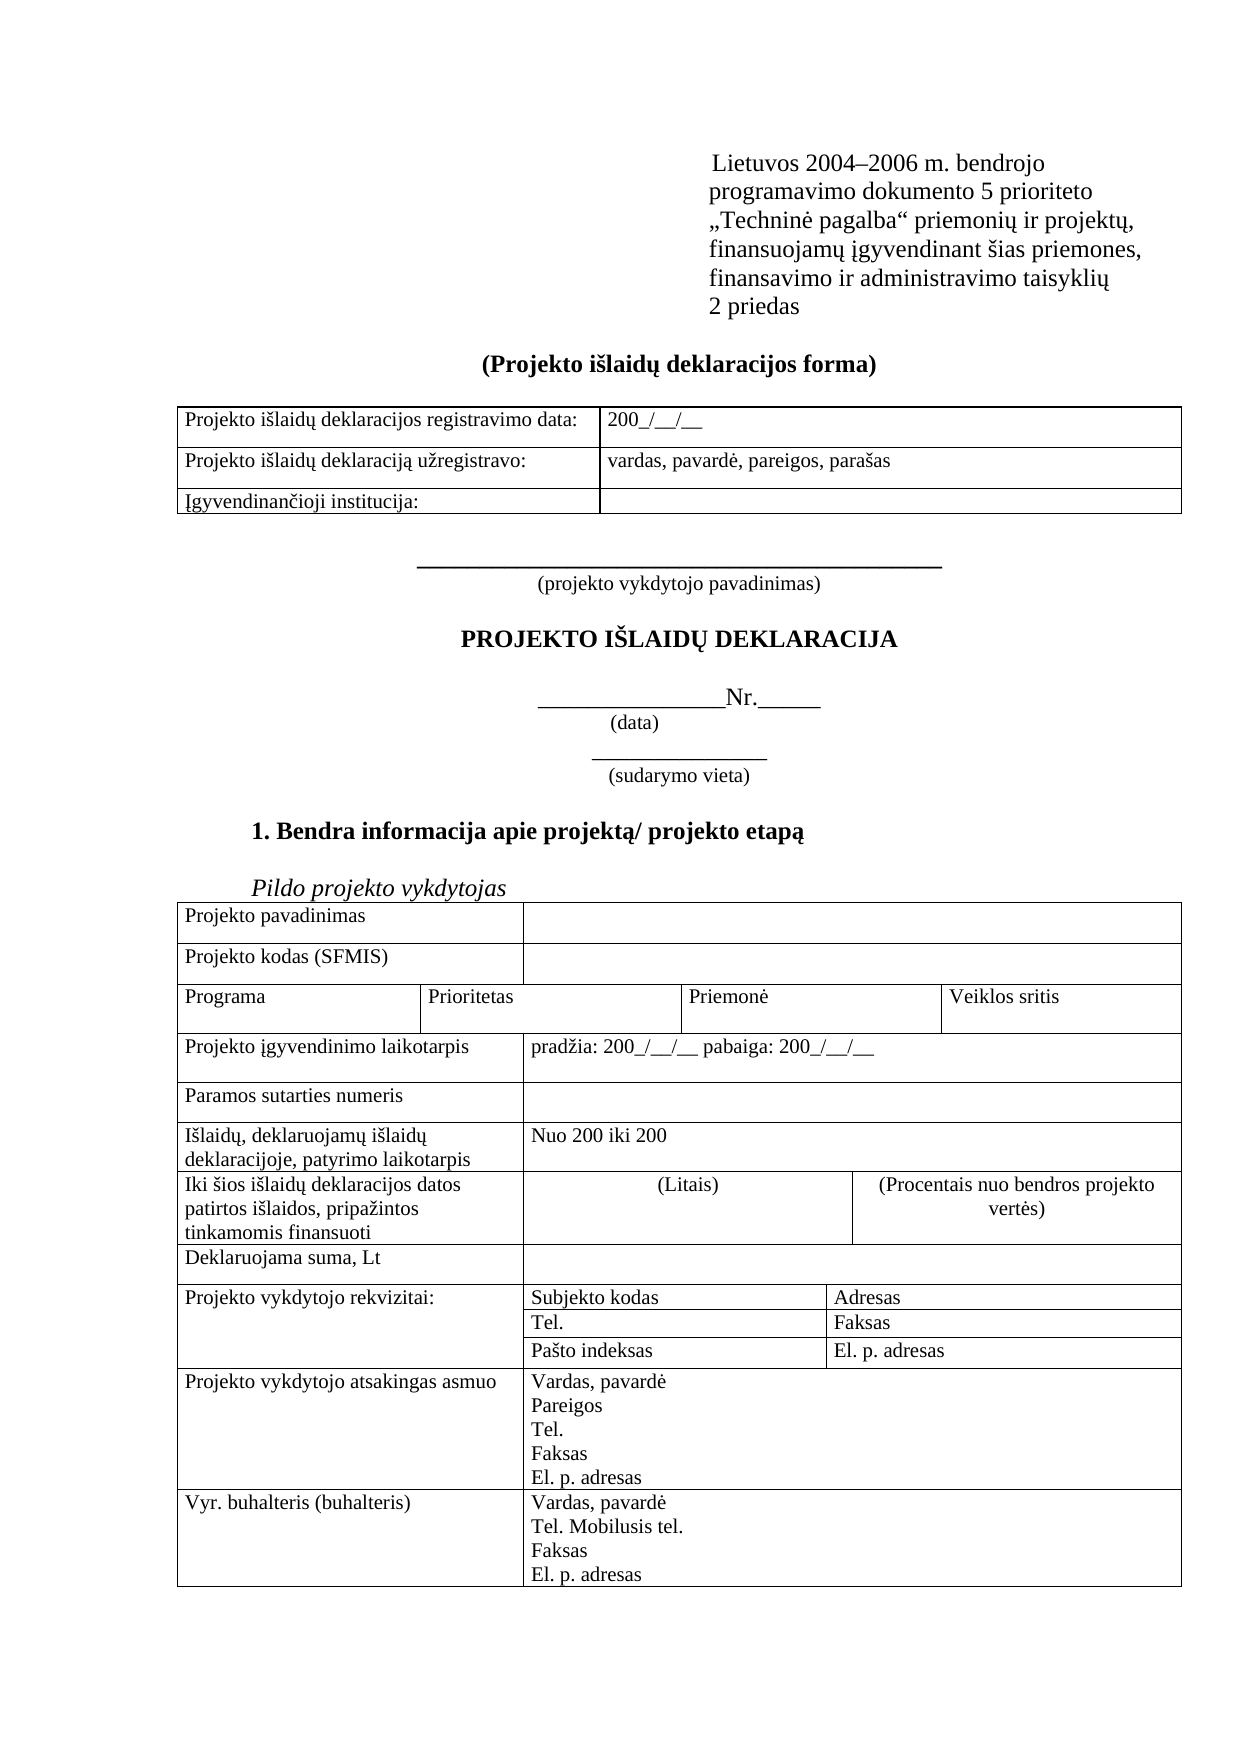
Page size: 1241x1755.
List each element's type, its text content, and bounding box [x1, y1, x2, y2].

table_cell vardas, pavardė, pareigos, parašas [601, 448, 1181, 488]
table_cell Adresas [827, 1285, 1181, 1309]
table_cell Išlaidų, deklaruojamų išlaidų deklaracijoje, patyrimo laikotarpis [178, 1123, 523, 1171]
text Pildo projekto vykdytojas [177, 873, 1181, 902]
table_header 200_/__/__ [601, 408, 1181, 447]
table_header Projekto pavadinimas [178, 903, 523, 943]
text __________________________________________ [177, 542, 1181, 571]
table_cell [524, 1245, 1181, 1284]
table_cell Veiklos sritis [942, 985, 1181, 1033]
text ______________ [177, 734, 1181, 763]
table_cell Vardas, pavardė Pareigos Tel. Faksas El. p. adresas [524, 1369, 1181, 1489]
table_header [524, 903, 1181, 943]
table_cell Nuo 200 iki 200 [524, 1123, 1181, 1171]
table_cell [524, 1083, 1181, 1122]
table_cell Projekto įgyvendinimo laikotarpis [178, 1034, 523, 1082]
table_cell [601, 489, 1181, 513]
table_cell (Litais) [524, 1172, 852, 1244]
text (data) [177, 710, 1181, 734]
table_cell Projekto vykdytojo atsakingas asmuo [178, 1369, 523, 1489]
table_cell Programa [178, 985, 420, 1033]
text PROJEKTO IŠLAIDŲ DEKLARACIJA [177, 624, 1181, 653]
table_cell Projekto išlaidų deklaraciją užregistravo: [178, 448, 599, 488]
table_cell Paramos sutarties numeris [178, 1083, 523, 1122]
text (Projekto išlaidų deklaracijos forma) [177, 349, 1181, 378]
table_cell Įgyvendinančioji institucija: [178, 489, 599, 513]
table_cell Faksas [827, 1310, 1181, 1337]
text 1. Bendra informacija apie projektą/ projekto etapą [177, 816, 1181, 845]
table_header Projekto išlaidų deklaracijos registravimo data: [178, 408, 599, 447]
table_cell Projekto vykdytojo rekvizitai: [178, 1285, 523, 1368]
text Lietuvos 2004–2006 m. bendrojo programavimo dokumento 5 prioriteto „Techninė pagalba“ priemonių ir projektų, finansuojamų įgyvendinant šias priemones, finansavimo ir administravimo taisyklių [709, 148, 1181, 291]
table_cell Priemonė [682, 985, 941, 1033]
table_cell Deklaruojama suma, Lt [178, 1245, 523, 1284]
table_cell Pašto indeksas [524, 1338, 826, 1368]
table_cell (Procentais nuo bendros projekto vertės) [853, 1172, 1181, 1244]
text 2 priedas [177, 291, 1181, 320]
table_cell Projekto kodas (SFMIS) [178, 944, 523, 983]
text _______________Nr._____ [177, 682, 1181, 710]
table_cell pradžia: 200_/__/__ pabaiga: 200_/__/__ [524, 1034, 1181, 1082]
table_cell Prioritetas [421, 985, 681, 1033]
table_cell Iki šios išlaidų deklaracijos datos patirtos išlaidos, pripažintos tinkamomis finansuoti [178, 1172, 523, 1244]
text (sudarymo vieta) [177, 763, 1181, 787]
table_cell El. p. adresas [827, 1338, 1181, 1368]
table_cell Vardas, pavardė Tel. Mobilusis tel. Faksas El. p. adresas [524, 1490, 1181, 1586]
table_cell Tel. [524, 1310, 826, 1337]
table_cell Vyr. buhalteris (buhalteris) [178, 1490, 523, 1586]
table_cell Subjekto kodas [524, 1285, 826, 1309]
table_cell [524, 944, 1181, 983]
text (projekto vykdytojo pavadinimas) [177, 571, 1181, 595]
